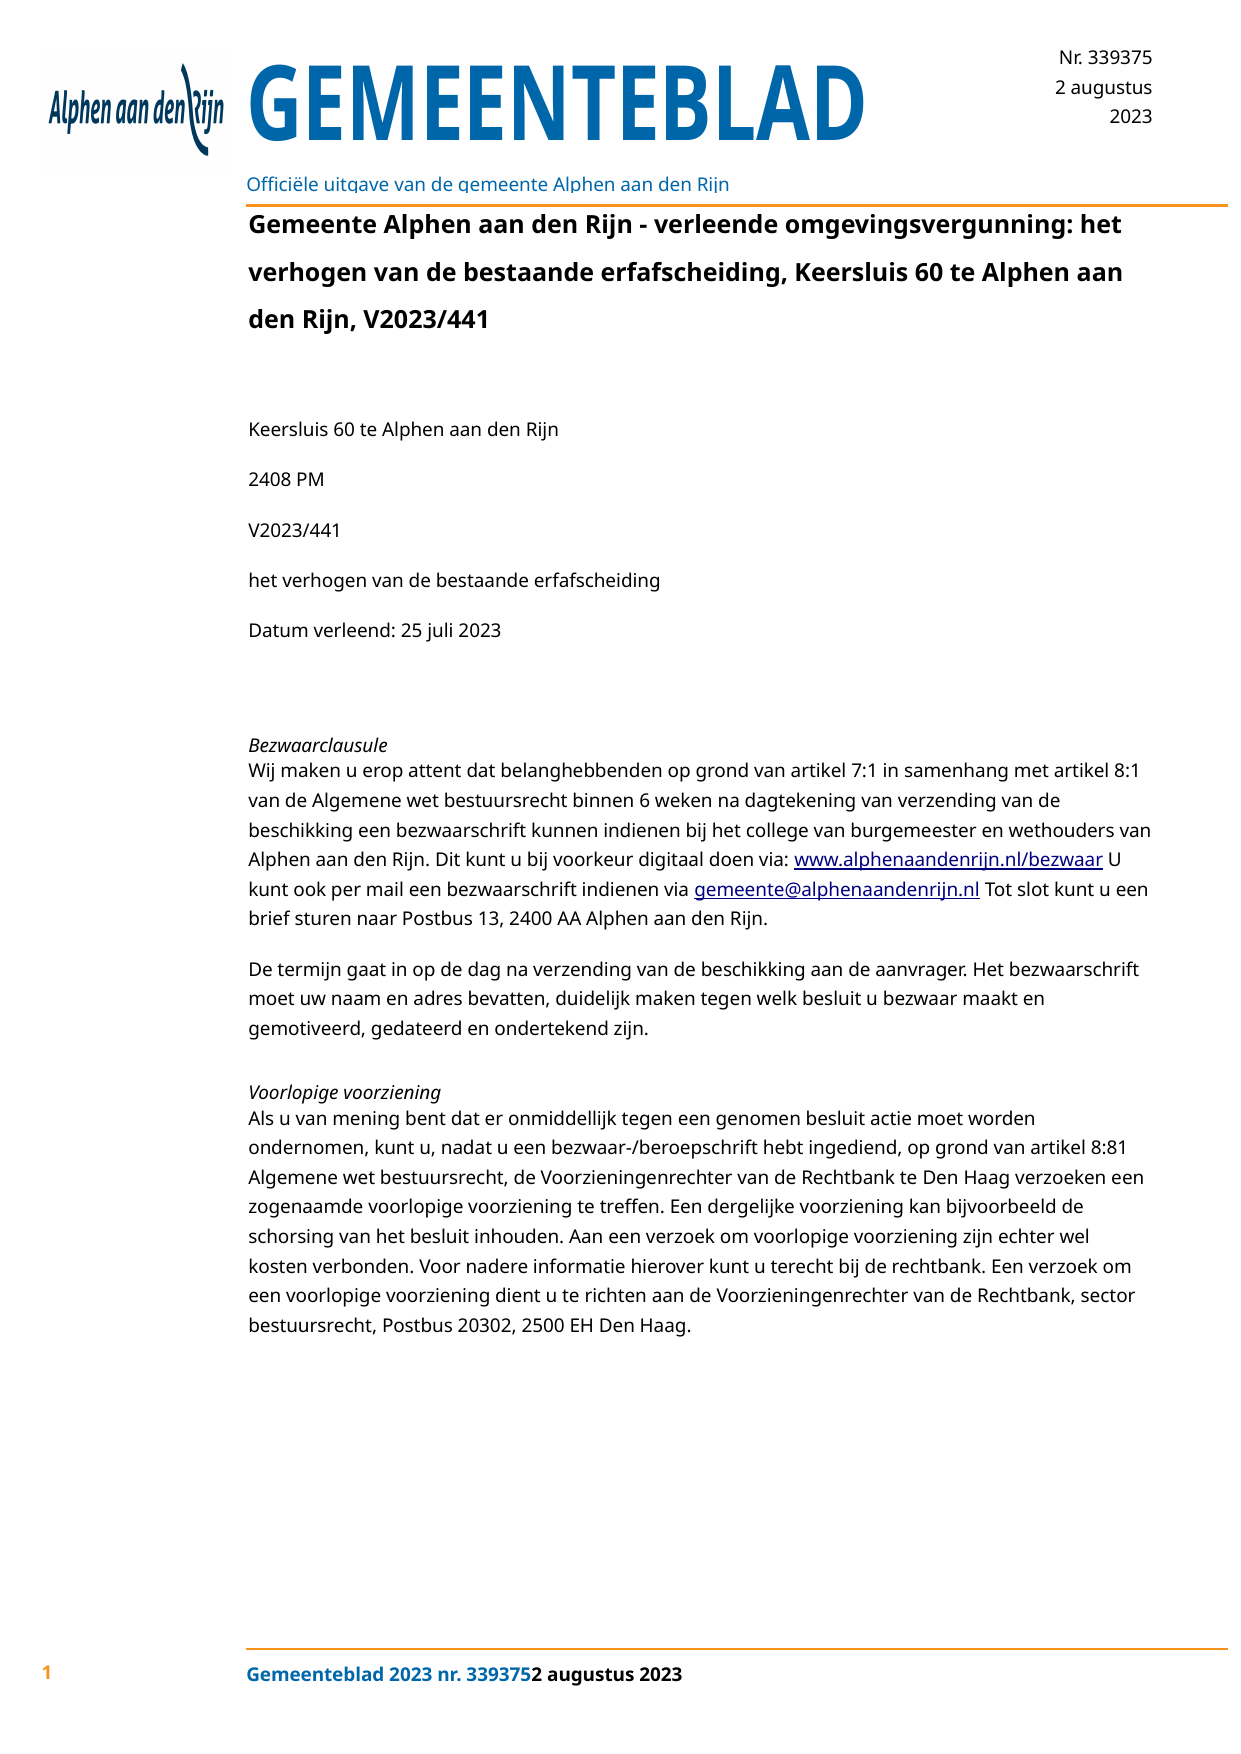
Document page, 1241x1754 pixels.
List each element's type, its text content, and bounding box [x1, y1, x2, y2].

text Gemeente Alphen aan den Rijn - verleende omgevingsvergunning: het verhogen van de bestaande erfafscheiding, Keersluis 60 te Alphen aan den Rijn, V2023/441 [248, 207, 1152, 336]
text V2023/441 [248, 517, 1152, 542]
picture [41, 47, 231, 172]
text Datum verleend: 25 juli 2023 [248, 618, 1152, 643]
text De termijn gaat in op de dag na verzending van de beschikking aan de aanvrager. Het bezwaarschrift moet uw naam en adres bevatten, duidelijk maken tegen welk besluit u bezwaar maakt en gemotiveerd, gedateerd en ondertekend zijn. [248, 956, 1152, 1041]
text het verhogen van de bestaande erfafscheiding [248, 567, 1152, 593]
text Voorlopige voorziening [248, 1079, 1152, 1105]
text Wij maken u erop attent dat belanghebbenden op grond van artikel 7:1 in samenhang met artikel 8:1 van de Algemene wet bestuursrecht binnen 6 weken na dagtekening van verzending van de beschikking een bezwaarschrift kunnen indienen bij het college van burgemeester en wethouders van Alphen aan den Rijn. Dit kunt u bij voorkeur digitaal doen via: www.alphenaandenrijn.nl/bezwaar U kunt ook per mail een bezwaarschrift indienen via gemeente@alphenaandenrijn.nl Tot slot kunt u een brief sturen naar Postbus 13, 2400 AA Alphen aan den Rijn. [248, 758, 1152, 931]
text Als u van mening bent dat er onmiddellijk tegen een genomen besluit actie moet worden ondernomen, kunt u, nadat u een bezwaar-/beroepschrift hebt ingediend, op grond van artikel 8:81 Algemene wet bestuursrecht, de Voorzieningenrechter van de Rechtbank te Den Haag verzoeken een zogenaamde voorlopige voorziening te treffen. Een dergelijke voorziening kan bijvoorbeeld de schorsing van het besluit inhouden. Aan een verzoek om voorlopige voorziening zijn echter wel kosten verbonden. Voor nadere informatie hierover kunt u terecht bij de rechtbank. Een verzoek om een voorlopige voorziening dient u te richten aan de Voorzieningenrechter van de Rechtbank, sector bestuursrecht, Postbus 20302, 2500 EH Den Haag. [248, 1105, 1152, 1338]
text Bezwaarclausule [248, 732, 1152, 758]
text 2408 PM [248, 466, 1152, 492]
text Keersluis 60 te Alphen aan den Rijn [248, 416, 1152, 442]
